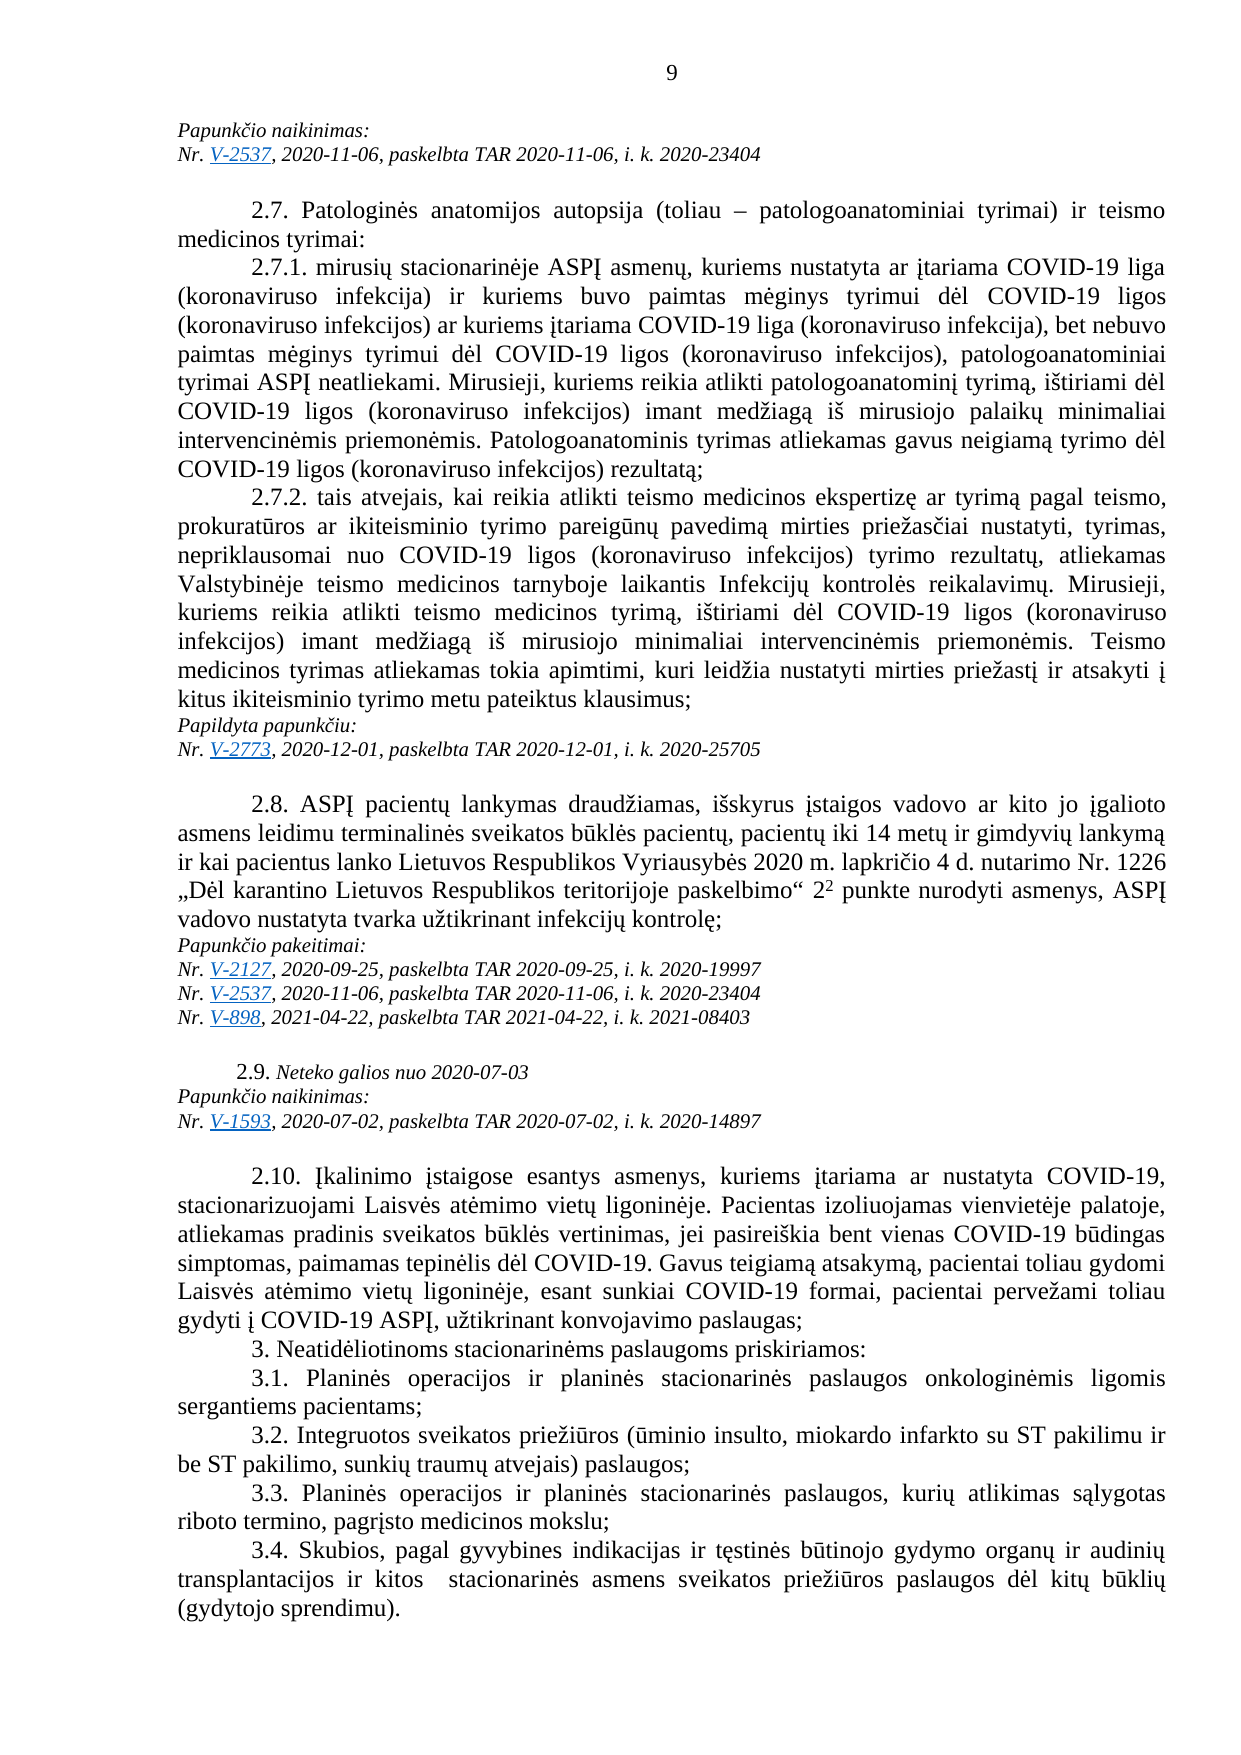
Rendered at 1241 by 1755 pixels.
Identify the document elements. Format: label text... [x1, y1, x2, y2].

text 3.2. Integruotos sveikatos priežiūros (ūminio insulto, miokardo infarkto su ST pakilimu ir be ST pakilimo, sunkių traumų atvejais) paslaugos; [177, 1420, 1167, 1478]
text Nr. V-2537, 2020-11-06, paskelbta TAR 2020-11-06, i. k. 2020-23404 [177, 142, 1167, 166]
text Nr. V-2773, 2020-12-01, paskelbta TAR 2020-12-01, i. k. 2020-25705 [177, 737, 1167, 761]
text Papildyta papunkčiu: [177, 712, 1167, 737]
text 2.8. ASPĮ pacientų lankymas draudžiamas, išskyrus įstaigos vadovo ar kito jo įgalioto asmens leidimu terminalinės sveikatos būklės pacientų, pacientų iki 14 metų ir gimdyvių lankymą ir kai pacientus lanko Lietuvos Respublikos Vyriausybės 2020 m. lapkričio 4 d. nutarimo Nr. 1226 „Dėl karantino Lietuvos Respublikos teritorijoje paskelbimo“ 22 punkte nurodyti asmenys, ASPĮ vadovo nustatyta tvarka užtikrinant infekcijų kontrolę; [177, 789, 1167, 933]
text 2.10. Įkalinimo įstaigose esantys asmenys, kuriems įtariama ar nustatyta COVID-19, stacionarizuojami Laisvės atėmimo vietų ligoninėje. Pacientas izoliuojamas vienvietėje palatoje, atliekamas pradinis sveikatos būklės vertinimas, jei pasireiškia bent vienas COVID-19 būdingas simptomas, paimamas tepinėlis dėl COVID-19. Gavus teigiamą atsakymą, pacientai toliau gydomi Laisvės atėmimo vietų ligoninėje, esant sunkiai COVID-19 formai, pacientai pervežami toliau gydyti į COVID-19 ASPĮ, užtikrinant konvojavimo paslaugas; [177, 1161, 1167, 1334]
text 3.3. Planinės operacijos ir planinės stacionarinės paslaugos, kurių atlikimas sąlygotas riboto termino, pagrįsto medicinos mokslu; [177, 1478, 1167, 1535]
text Nr. V-1593, 2020-07-02, paskelbta TAR 2020-07-02, i. k. 2020-14897 [177, 1108, 1167, 1133]
text Nr. V-898, 2021-04-22, paskelbta TAR 2021-04-22, i. k. 2021-08403 [177, 1005, 1167, 1029]
text 3. Neatidėliotinoms stacionarinėms paslaugoms priskiriamos: [177, 1334, 1167, 1363]
text 2.7.1. mirusių stacionarinėje ASPĮ asmenų, kuriems nustatyta ar įtariama COVID-19 liga (koronaviruso infekcija) ir kuriems buvo paimtas mėginys tyrimui dėl COVID-19 ligos (koronaviruso infekcijos) ar kuriems įtariama COVID-19 liga (koronaviruso infekcija), bet nebuvo paimtas mėginys tyrimui dėl COVID-19 ligos (koronaviruso infekcijos), patologoanatominiai tyrimai ASPĮ neatliekami. Mirusieji, kuriems reikia atlikti patologoanatominį tyrimą, ištiriami dėl COVID-19 ligos (koronaviruso infekcijos) imant medžiagą iš mirusiojo palaikų minimaliai intervencinėmis priemonėmis. Patologoanatominis tyrimas atliekamas gavus neigiamą tyrimo dėl COVID-19 ligos (koronaviruso infekcijos) rezultatą; [177, 252, 1167, 482]
text 3.4. Skubios, pagal gyvybines indikacijas ir tęstinės būtinojo gydymo organų ir audinių transplantacijos ir kitos stacionarinės asmens sveikatos priežiūros paslaugos dėl kitų būklių (gydytojo sprendimu). [177, 1535, 1167, 1621]
text 2.9. Neteko galios nuo 2020-07-03 [177, 1058, 1167, 1084]
text Nr. V-2127, 2020-09-25, paskelbta TAR 2020-09-25, i. k. 2020-19997 [177, 957, 1167, 981]
text Papunkčio naikinimas: [177, 118, 1167, 142]
text Nr. V-2537, 2020-11-06, paskelbta TAR 2020-11-06, i. k. 2020-23404 [177, 981, 1167, 1005]
text Papunkčio pakeitimai: [177, 933, 1167, 957]
text 2.7. Patologinės anatomijos autopsija (toliau – patologoanatominiai tyrimai) ir teismo medicinos tyrimai: [177, 195, 1167, 252]
text Papunkčio naikinimas: [177, 1084, 1167, 1108]
text 3.1. Planinės operacijos ir planinės stacionarinės paslaugos onkologinėmis ligomis sergantiems pacientams; [177, 1363, 1167, 1420]
text 2.7.2. tais atvejais, kai reikia atlikti teismo medicinos ekspertizę ar tyrimą pagal teismo, prokuratūros ar ikiteisminio tyrimo pareigūnų pavedimą mirties priežasčiai nustatyti, tyrimas, nepriklausomai nuo COVID-19 ligos (koronaviruso infekcijos) tyrimo rezultatų, atliekamas Valstybinėje teismo medicinos tarnyboje laikantis Infekcijų kontrolės reikalavimų. Mirusieji, kuriems reikia atlikti teismo medicinos tyrimą, ištiriami dėl COVID-19 ligos (koronaviruso infekcijos) imant medžiagą iš mirusiojo minimaliai intervencinėmis priemonėmis. Teismo medicinos tyrimas atliekamas tokia apimtimi, kuri leidžia nustatyti mirties priežastį ir atsakyti į kitus ikiteisminio tyrimo metu pateiktus klausimus; [177, 482, 1167, 712]
